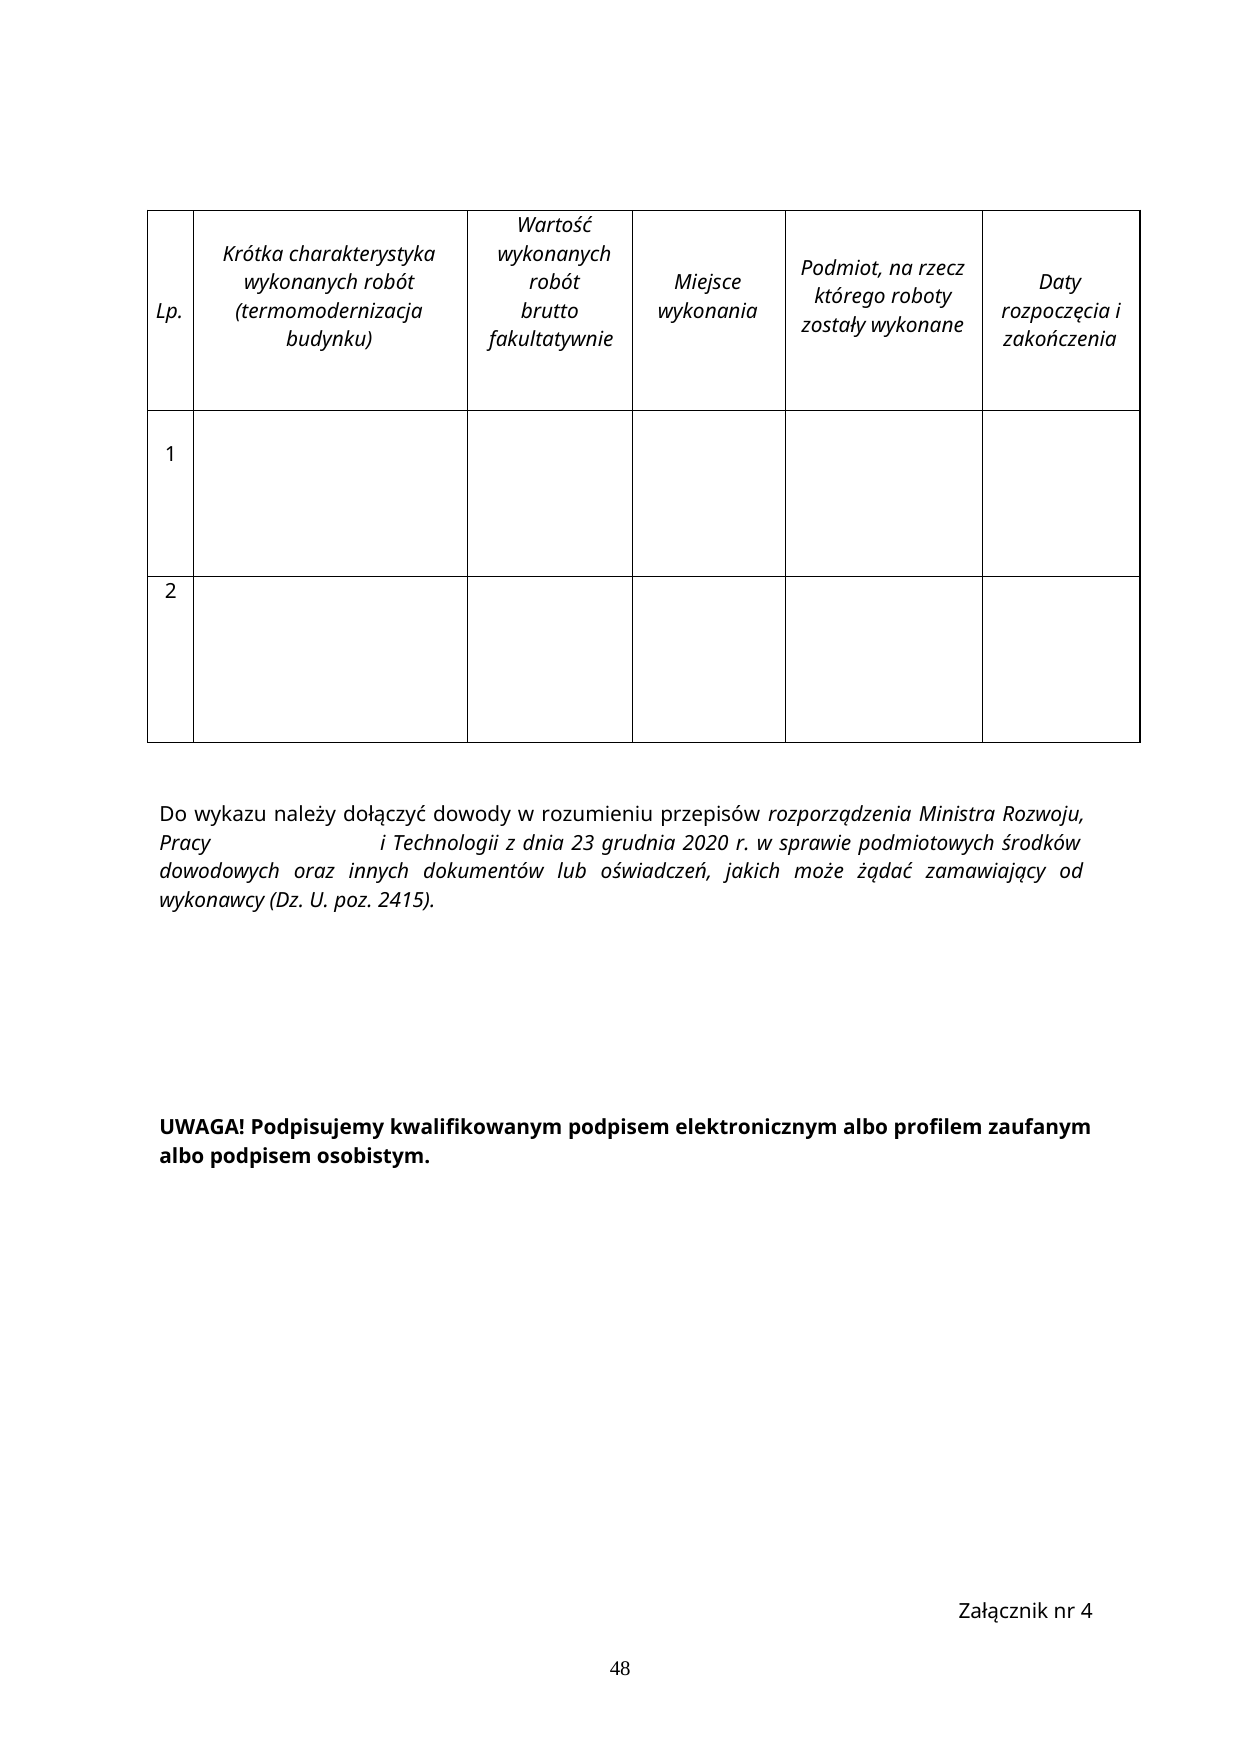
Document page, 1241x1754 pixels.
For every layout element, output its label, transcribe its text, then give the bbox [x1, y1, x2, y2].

text Załącznik nr 4 [159, 1596, 1092, 1624]
table_cell 2 [148, 577, 193, 742]
table_header Miejsce wykonania [633, 211, 785, 409]
table_cell 1 [148, 411, 193, 576]
table_header Podmiot, na rzecz którego roboty zostały wykonane [786, 211, 982, 409]
table_cell [194, 577, 467, 742]
table_header Krótka charakterystyka wykonanych robót (termomodernizacja budynku) [194, 211, 467, 409]
table_header Daty rozpoczęcia i zakończenia [983, 211, 1139, 409]
text UWAGA! Podpisujemy kwalifikowanym podpisem elektronicznym albo profilem zaufanym albo podpisem osobistym. [159, 1112, 1092, 1169]
table_cell [194, 411, 467, 576]
table_cell [786, 411, 982, 576]
table_cell [468, 411, 632, 576]
table_cell [633, 577, 785, 742]
table_cell [983, 577, 1139, 742]
table_cell [786, 577, 982, 742]
table_header Wartość wykonanych robót brutto fakultatywnie [468, 211, 632, 409]
table_cell [468, 577, 632, 742]
table_cell [633, 411, 785, 576]
table_header Lp. [148, 211, 193, 409]
table_cell [983, 411, 1139, 576]
text Do wykazu należy dołączyć dowody w rozumieniu przepisów rozporządzenia Ministra Rozwoju, Pracy i Technologii z dnia 23 grudnia 2020 r. w sprawie podmiotowych środków dowodowych oraz innych dokumentów lub oświadczeń, jakich może żądać zamawiający od wykonawcy (Dz. U. poz. 2415). [159, 799, 1087, 913]
